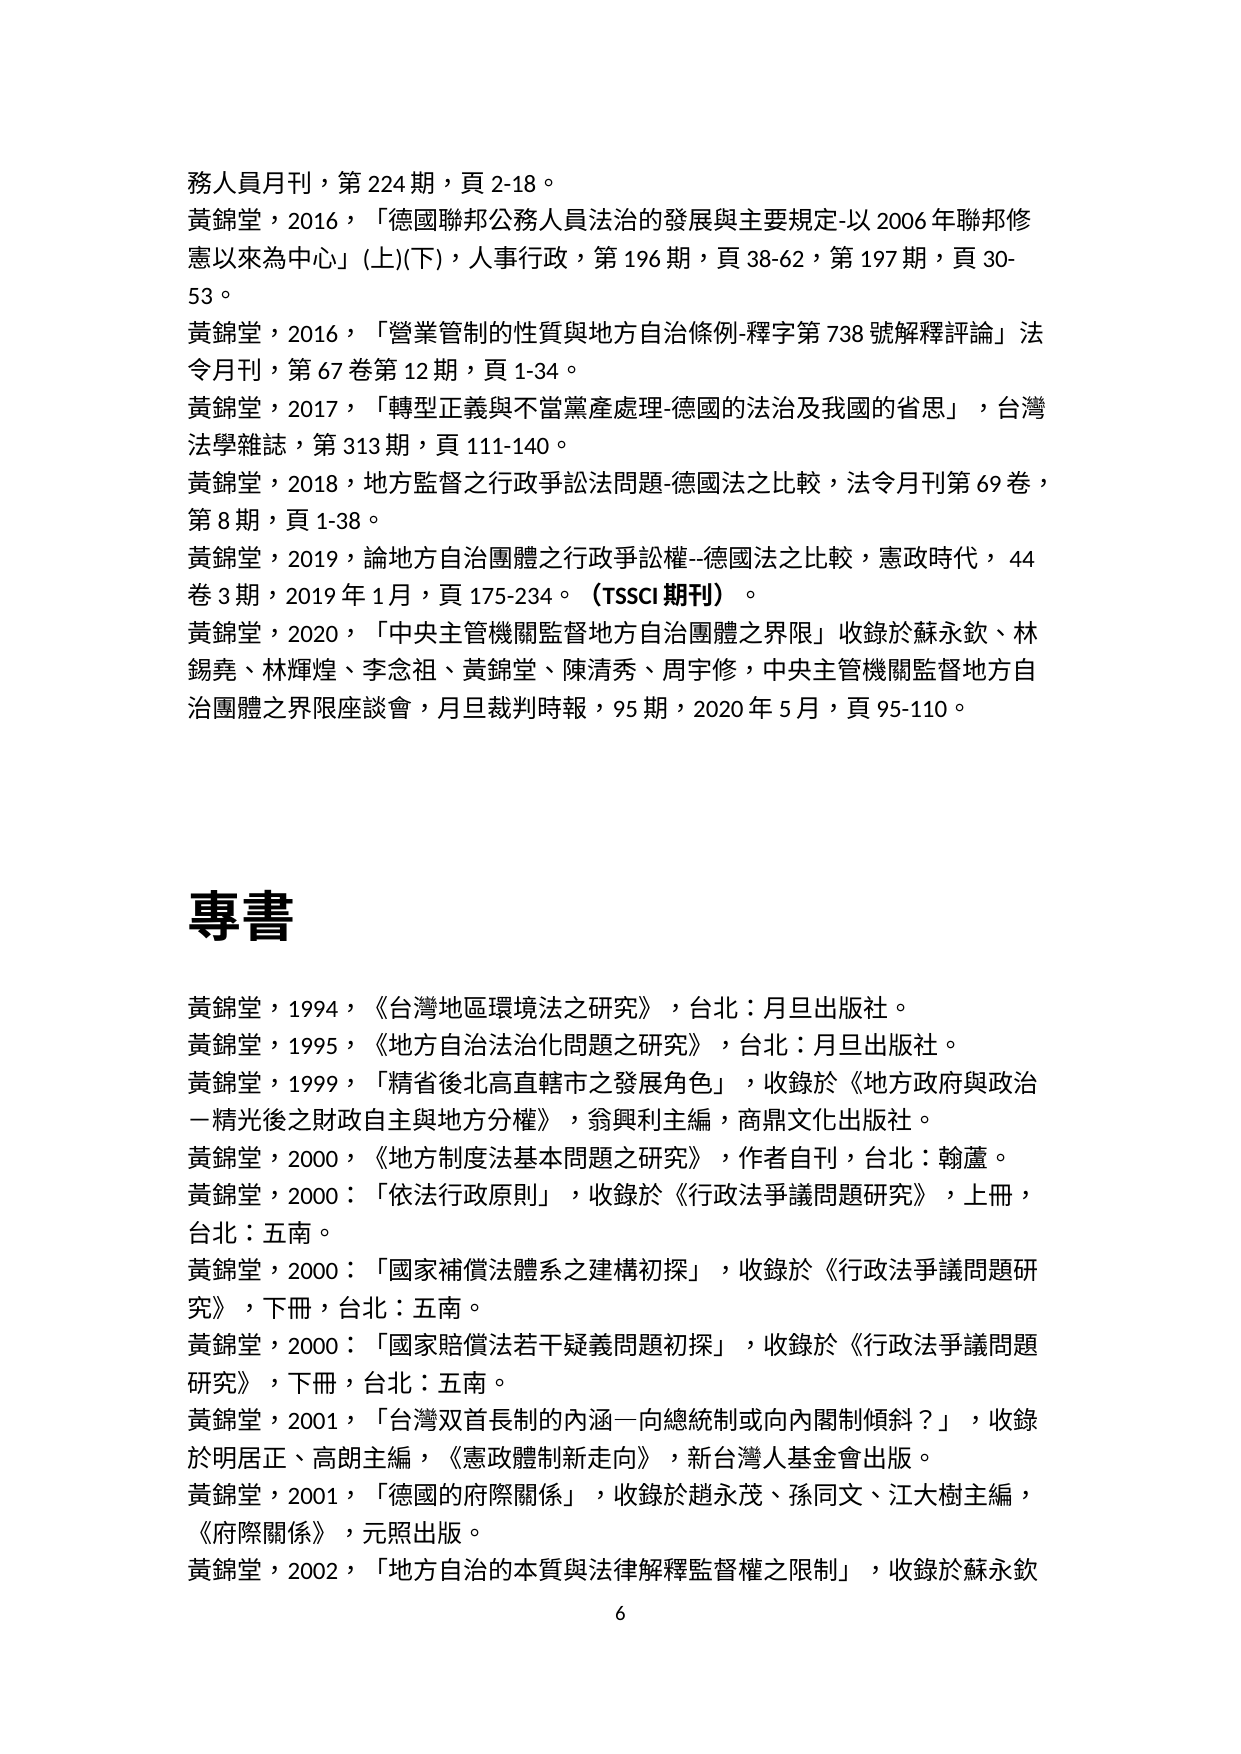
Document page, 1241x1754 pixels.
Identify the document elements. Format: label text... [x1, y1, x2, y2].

text 黃錦堂，2001，「德國的府際關係」，收錄於趙永茂、孫同文、江大樹主編，《府際關係》，元照出版。 [187, 1475, 1053, 1550]
text 黃錦堂，2017，「轉型正義與不當黨產處理-德國的法治及我國的省思」，台灣法學雜誌，第313期，頁111-140。 [187, 387, 1053, 462]
text 黃錦堂，2019，論地方自治團體之行政爭訟權--德國法之比較，憲政時代， 44卷3期，2019年1月，頁175-234。（TSSCI期刊）。 [187, 537, 1053, 612]
text 黃錦堂，2016，「營業管制的性質與地方自治條例-釋字第738號解釋評論」法令月刊，第67卷第12期，頁1-34。 [187, 312, 1053, 387]
text 黃錦堂，2000，《地方制度法基本問題之研究》，作者自刊，台北：翰蘆。 [187, 1137, 1053, 1175]
text 黃錦堂，2000：「國家賠償法若干疑義問題初探」，收錄於《行政法爭議問題研究》，下冊，台北：五南。 [187, 1325, 1053, 1400]
text 黃錦堂，1999，「精省後北高直轄市之發展角色」，收錄於《地方政府與政治－精光後之財政自主與地方分權》，翁興利主編，商鼎文化出版社。 [187, 1062, 1053, 1137]
text 黃錦堂，2002，「地方自治的本質與法律解釋監督權之限制」，收錄於蘇永欽 [187, 1550, 1053, 1587]
text 黃錦堂，2018，地方監督之行政爭訟法問題-德國法之比較，法令月刊第69卷，第8期，頁1-38。 [187, 462, 1053, 537]
text 黃錦堂，2016，「德國聯邦公務人員法治的發展與主要規定-以2006年聯邦修憲以來為中心」(上)(下)，人事行政，第196期，頁38-62，第197期，頁30-53。 [187, 200, 1053, 312]
text 黃錦堂，2000：「國家補償法體系之建構初探」，收錄於《行政法爭議問題研究》，下冊，台北：五南。 [187, 1250, 1053, 1325]
text 黃錦堂，1994，《台灣地區環境法之研究》，台北：月旦出版社。 [187, 987, 1053, 1025]
text 黃錦堂，1995，《地方自治法治化問題之研究》，台北：月旦出版社。 [187, 1025, 1053, 1062]
text 黃錦堂，2000：「依法行政原則」，收錄於《行政法爭議問題研究》，上冊，台北：五南。 [187, 1175, 1053, 1250]
text 黃錦堂，2001，「台灣双首長制的內涵—向總統制或向內閣制傾斜？」，收錄於明居正、高朗主編，《憲政體制新走向》，新台灣人基金會出版。 [187, 1400, 1053, 1475]
text 務人員月刊，第224期，頁2-18。 [187, 162, 1053, 200]
subtitle 專書 [187, 856, 1053, 969]
text 黃錦堂，2020，「中央主管機關監督地方自治團體之界限」收錄於蘇永欽、林錫堯、林輝煌、李念祖、黃錦堂、陳清秀、周宇修，中央主管機關監督地方自治團體之界限座談會，月旦裁判時報，95期，2020年5月，頁95-110。 [187, 612, 1053, 725]
